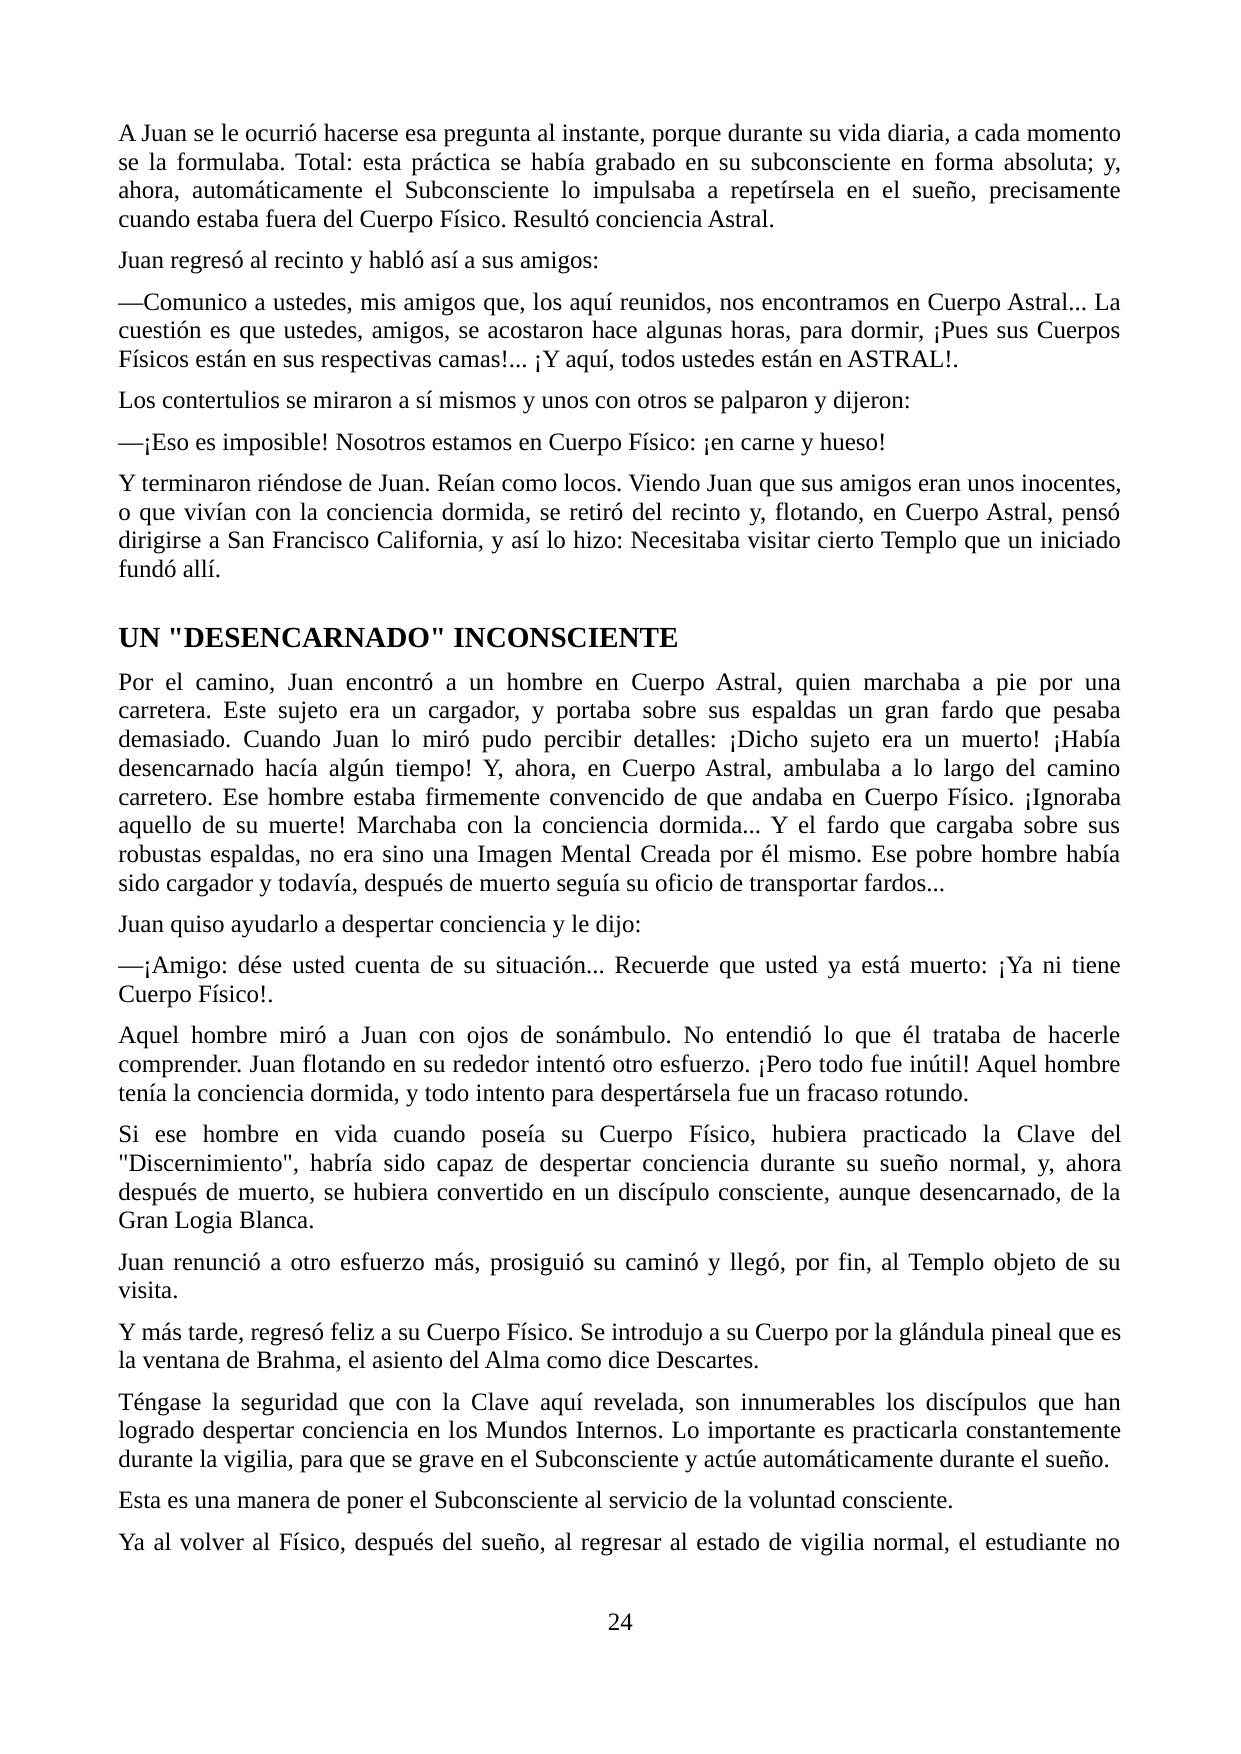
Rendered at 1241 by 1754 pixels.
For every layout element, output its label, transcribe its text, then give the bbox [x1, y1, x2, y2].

subtitle UN "DESENCARNADO" INCONSCIENTE [118, 621, 1122, 654]
text Aquel hombre miró a Juan con ojos de sonámbulo. No entendió lo que él trataba de hacerle comprender. Juan flotando en su rededor intentó otro esfuerzo. ¡Pero todo fue inútil! Aquel hombre tenía la conciencia dormida, y todo intento para despertársela fue un fracaso rotundo. [118, 1020, 1122, 1107]
text —Comunico a ustedes, mis amigos que, los aquí reunidos, nos encontramos en Cuerpo Astral... La cuestión es que ustedes, amigos, se acostaron hace algunas horas, para dormir, ¡Pues sus Cuerpos Físicos están en sus respectivas camas!... ¡Y aquí, todos ustedes están en ASTRAL!. [118, 287, 1122, 373]
text Esta es una manera de poner el Subconsciente al servicio de la voluntad consciente. [118, 1485, 1122, 1514]
text Juan quiso ayudarlo a despertar conciencia y le dijo: [118, 909, 1122, 938]
text Juan regresó al recinto y habló así a sus amigos: [118, 246, 1122, 274]
text Téngase la seguridad que con la Clave aquí revelada, son innumerables los discípulos que han logrado despertar conciencia en los Mundos Internos. Lo importante es practicarla constantemente durante la vigilia, para que se grave en el Subconsciente y actúe automáticamente durante el sueño. [118, 1387, 1122, 1473]
text Los contertulios se miraron a sí mismos y unos con otros se palparon y dijeron: [118, 386, 1122, 414]
text Y terminaron riéndose de Juan. Reían como locos. Viendo Juan que sus amigos eran unos inocentes, o que vivían con la conciencia dormida, se retiró del recinto y, flotando, en Cuerpo Astral, pensó dirigirse a San Francisco California, y así lo hizo: Necesitaba visitar cierto Templo que un iniciado fundó allí. [118, 468, 1122, 583]
text Por el camino, Juan encontró a un hombre en Cuerpo Astral, quien marchaba a pie por una carretera. Este sujeto era un cargador, y portaba sobre sus espaldas un gran fardo que pesaba demasiado. Cuando Juan lo miró pudo percibir detalles: ¡Dicho sujeto era un muerto! ¡Había desencarnado hacía algún tiempo! Y, ahora, en Cuerpo Astral, ambulaba a lo largo del camino carretero. Ese hombre estaba firmemente convencido de que andaba en Cuerpo Físico. ¡Ignoraba aquello de su muerte! Marchaba con la conciencia dormida... Y el fardo que cargaba sobre sus robustas espaldas, no era sino una Imagen Mental Creada por él mismo. Ese pobre hombre había sido cargador y todavía, después de muerto seguía su oficio de transportar fardos... [118, 667, 1122, 897]
text Ya al volver al Físico, después del sueño, al regresar al estado de vigilia normal, el estudiante no [118, 1527, 1122, 1555]
text A Juan se le ocurrió hacerse esa pregunta al instante, porque durante su vida diaria, a cada momento se la formulaba. Total: esta práctica se había grabado en su subconsciente en forma absoluta; y, ahora, automáticamente el Subconsciente lo impulsaba a repetírsela en el sueño, precisamente cuando estaba fuera del Cuerpo Físico. Resultó conciencia Astral. [118, 118, 1122, 233]
text —¡Eso es imposible! Nosotros estamos en Cuerpo Físico: ¡en carne y hueso! [118, 427, 1122, 456]
text Si ese hombre en vida cuando poseía su Cuerpo Físico, hubiera practicado la Clave del "Discernimiento", habría sido capaz de despertar conciencia durante su sueño normal, y, ahora después de muerto, se hubiera convertido en un discípulo consciente, aunque desencarnado, de la Gran Logia Blanca. [118, 1119, 1122, 1234]
text —¡Amigo: dése usted cuenta de su situación... Recuerde que usted ya está muerto: ¡Ya ni tiene Cuerpo Físico!. [118, 950, 1122, 1008]
text Juan renunció a otro esfuerzo más, prosiguió su caminó y llegó, por fin, al Templo objeto de su visita. [118, 1247, 1122, 1304]
text Y más tarde, regresó feliz a su Cuerpo Físico. Se introdujo a su Cuerpo por la glándula pineal que es la ventana de Brahma, el asiento del Alma como dice Descartes. [118, 1317, 1122, 1374]
